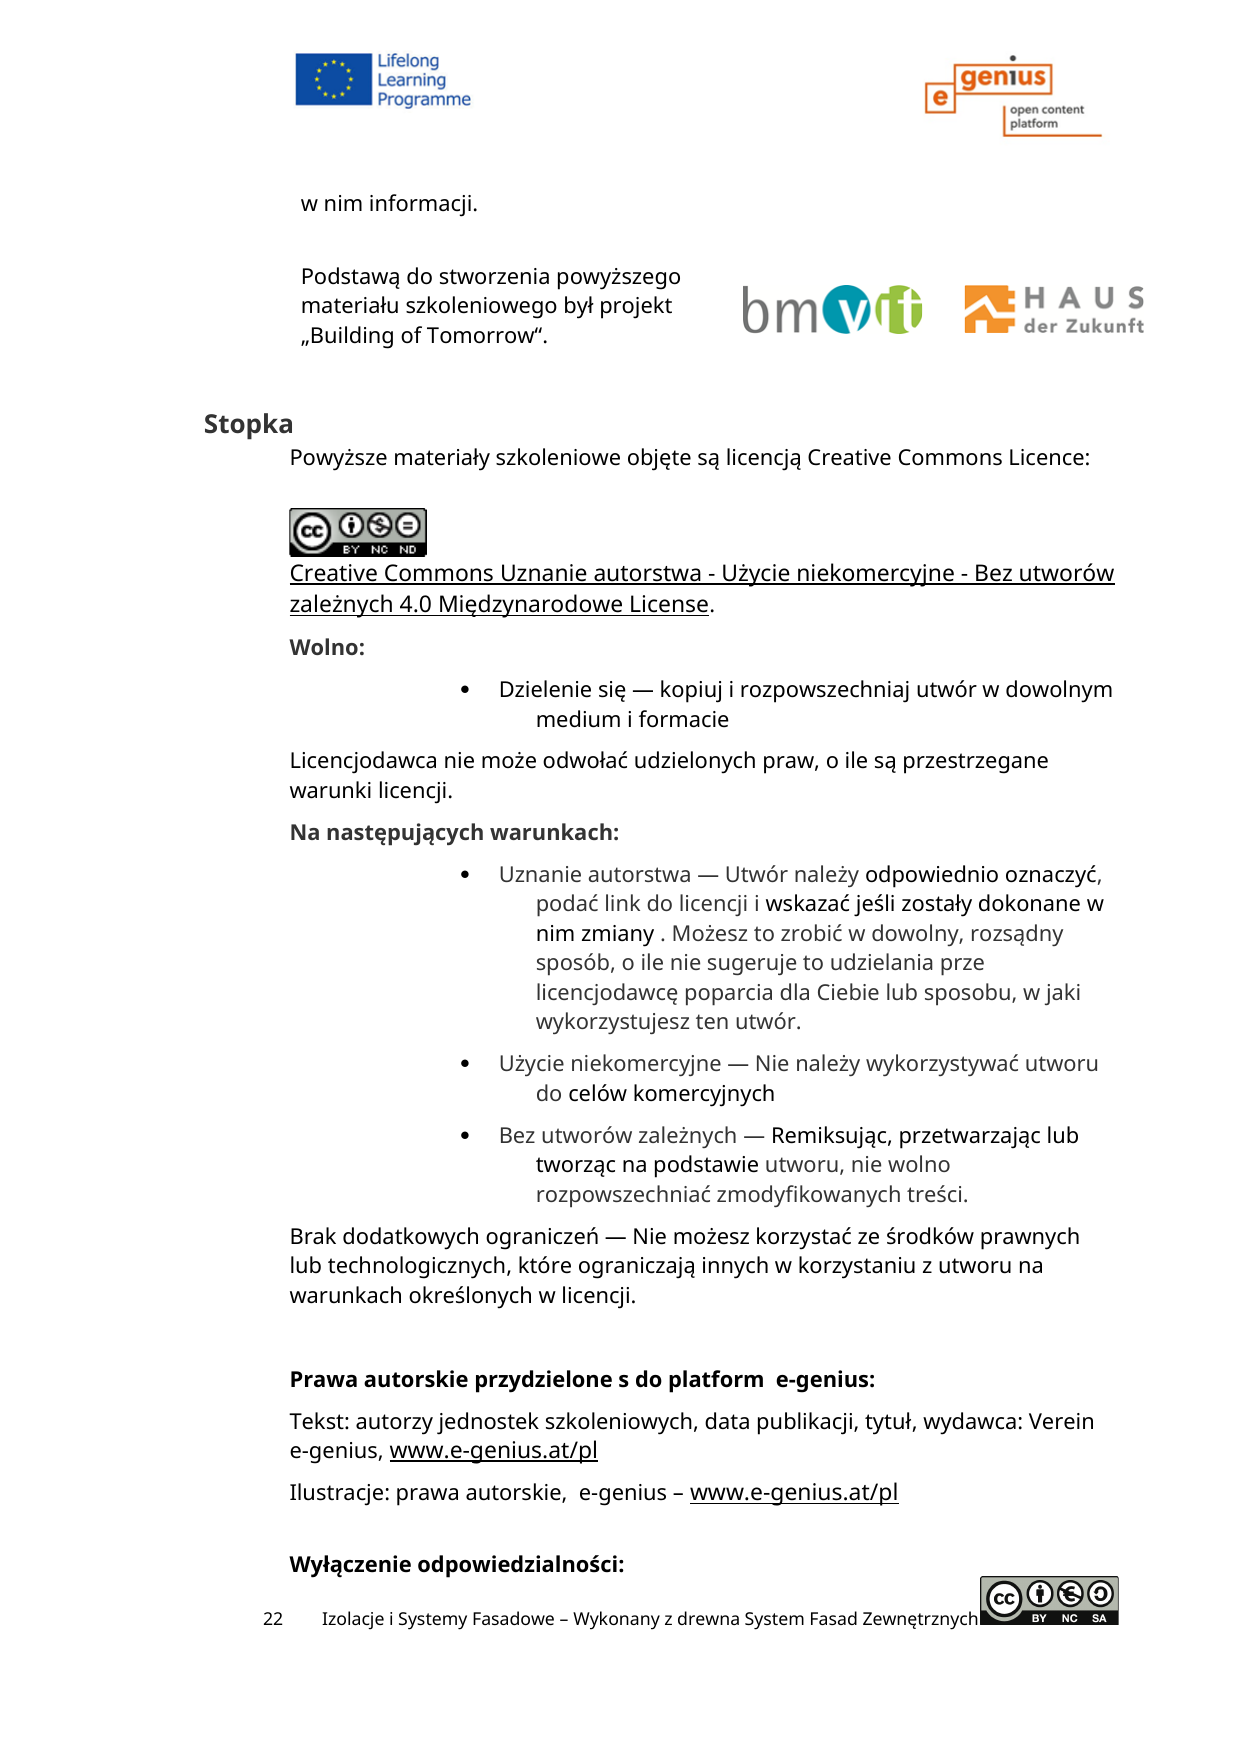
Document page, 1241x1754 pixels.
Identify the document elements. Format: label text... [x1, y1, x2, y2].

table_cell [953, 249, 1219, 377]
list Uznanie autorstwa — Utwór należy odpowiednio oznaczyć, podać link do licencji i wskazać jeśli zostały dokonane w nim zmiany . Możesz to zrobić w dowolny, rozsądny sposób, o ile nie sugeruje to udzielania prze licencjodawcę poparcia dla Ciebie lub sposobu, w jaki wykorzystujesz ten utwór. [461, 859, 1119, 1036]
table_cell [732, 249, 953, 377]
list Użycie niekomercyjne — Nie należy wykorzystywać utworu do celów komercyjnych [461, 1048, 1119, 1107]
table_cell Podstawą do stworzenia powyższego materiału szkoleniowego był projekt „Building of Tomorrow“. [204, 249, 732, 377]
text Stopka [204, 406, 1119, 442]
text Brak dodatkowych ograniczeń — Nie możesz korzystać ze środków prawnych lub technologicznych, które ograniczają innych w korzystaniu z utworu na warunkach określonych w licencji. [289, 1221, 1119, 1309]
text Na następujących warunkach: [289, 817, 1119, 846]
text Wolno: [289, 632, 1119, 661]
table_header w nim informacji. [204, 177, 732, 249]
text Tekst: autorzy jednostek szkoleniowych, data publikacji, tytuł, wydawca: Verein e-genius, www.e-genius.at/pl [289, 1406, 1119, 1464]
text Licencjodawca nie może odwołać udzielonych praw, o ile są przestrzegane warunki licencji. [289, 745, 1119, 804]
table_header [953, 177, 1219, 249]
list Bez utworów zależnych — Remiksując, przetwarzając lub tworząc na podstawie utworu, nie wolno rozpowszechniać zmodyfikowanych treści. [461, 1120, 1119, 1208]
text Creative Commons Uznanie autorstwa - Użycie niekomercyjne - Bez utworów zależnych 4.0 Międzynarodowe License. [289, 508, 1119, 619]
text Wyłączenie odpowiedzialności: [289, 1548, 1119, 1578]
list Dzielenie się — kopiuj i rozpowszechniaj utwór w dowolnym medium i formacie [461, 674, 1119, 733]
text Ilustracje: prawa autorskie, e-genius – www.e-genius.at/pl [289, 1477, 1119, 1506]
text Powyższe materiały szkoleniowe objęte są licencją Creative Commons Licence: [289, 442, 1119, 471]
table_header [732, 177, 953, 249]
text Prawa autorskie przydzielone s do platform e-genius: [289, 1363, 1119, 1393]
